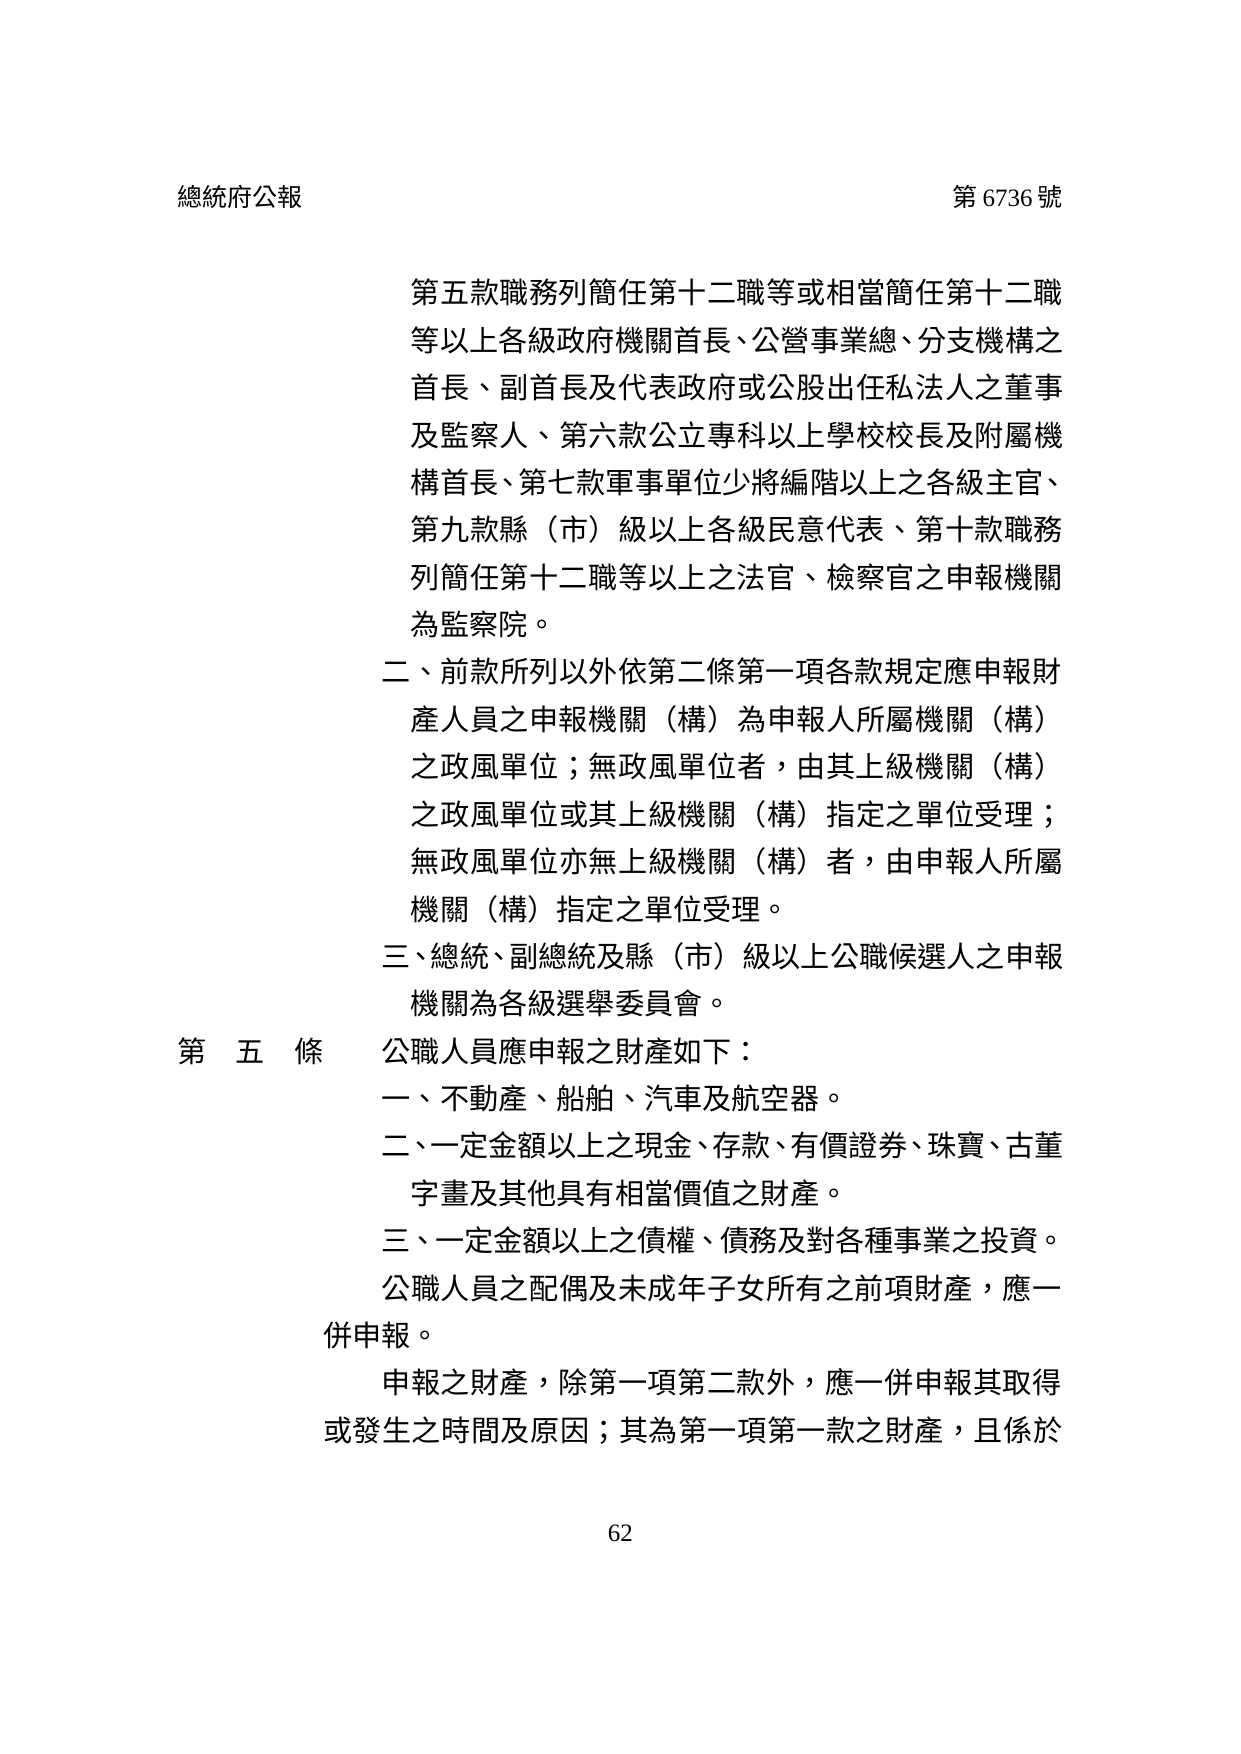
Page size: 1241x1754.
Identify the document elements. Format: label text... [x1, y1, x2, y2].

text 申報之財產，除第一項第二款外，應一併申報其取得或發生之時間及原因；其為第一項第一款之財產，且係於 [323, 1356, 1063, 1451]
text 二、一定金額以上之現金、存款、有價證券、珠寶、古董、字畫及其他具有相當價值之財產。 [381, 1119, 1063, 1214]
text 第 五 條 公職人員應申報之財產如下： [177, 1024, 1063, 1072]
text 一、不動產、船舶、汽車及航空器。 [381, 1072, 1063, 1119]
text 公職人員之配偶及未成年子女所有之前項財產，應一併申報。 [323, 1261, 1063, 1356]
text 三、總統、副總統及縣（市）級以上公職候選人之申報機關為各級選舉委員會。 [381, 929, 1063, 1024]
text 三、一定金額以上之債權、債務及對各種事業之投資。 [381, 1214, 1063, 1261]
text 二、前款所列以外依第二條第一項各款規定應申報財產人員之申報機關（構）為申報人所屬機關（構）之政風單位；無政風單位者，由其上級機關（構）之政風單位或其上級機關（構）指定之單位受理；無政風單位亦無上級機關（構）者，由申報人所屬機關（構）指定之單位受理。 [381, 645, 1063, 929]
text 一、第二條第一項第一款至第四款、第八款所定人員、第五款職務列簡任第十二職等或相當簡任第十二職等以上各級政府機關首長、公營事業總、分支機構之首長、副首長及代表政府或公股出任私法人之董事及監察人、第六款公立專科以上學校校長及附屬機構首長、第七款軍事單位少將編階以上之各級主官、第九款縣（市）級以上各級民意代表、第十款職務列簡任第十二職等以上之法官、檢察官之申報機關為監察院。 [381, 266, 1063, 645]
